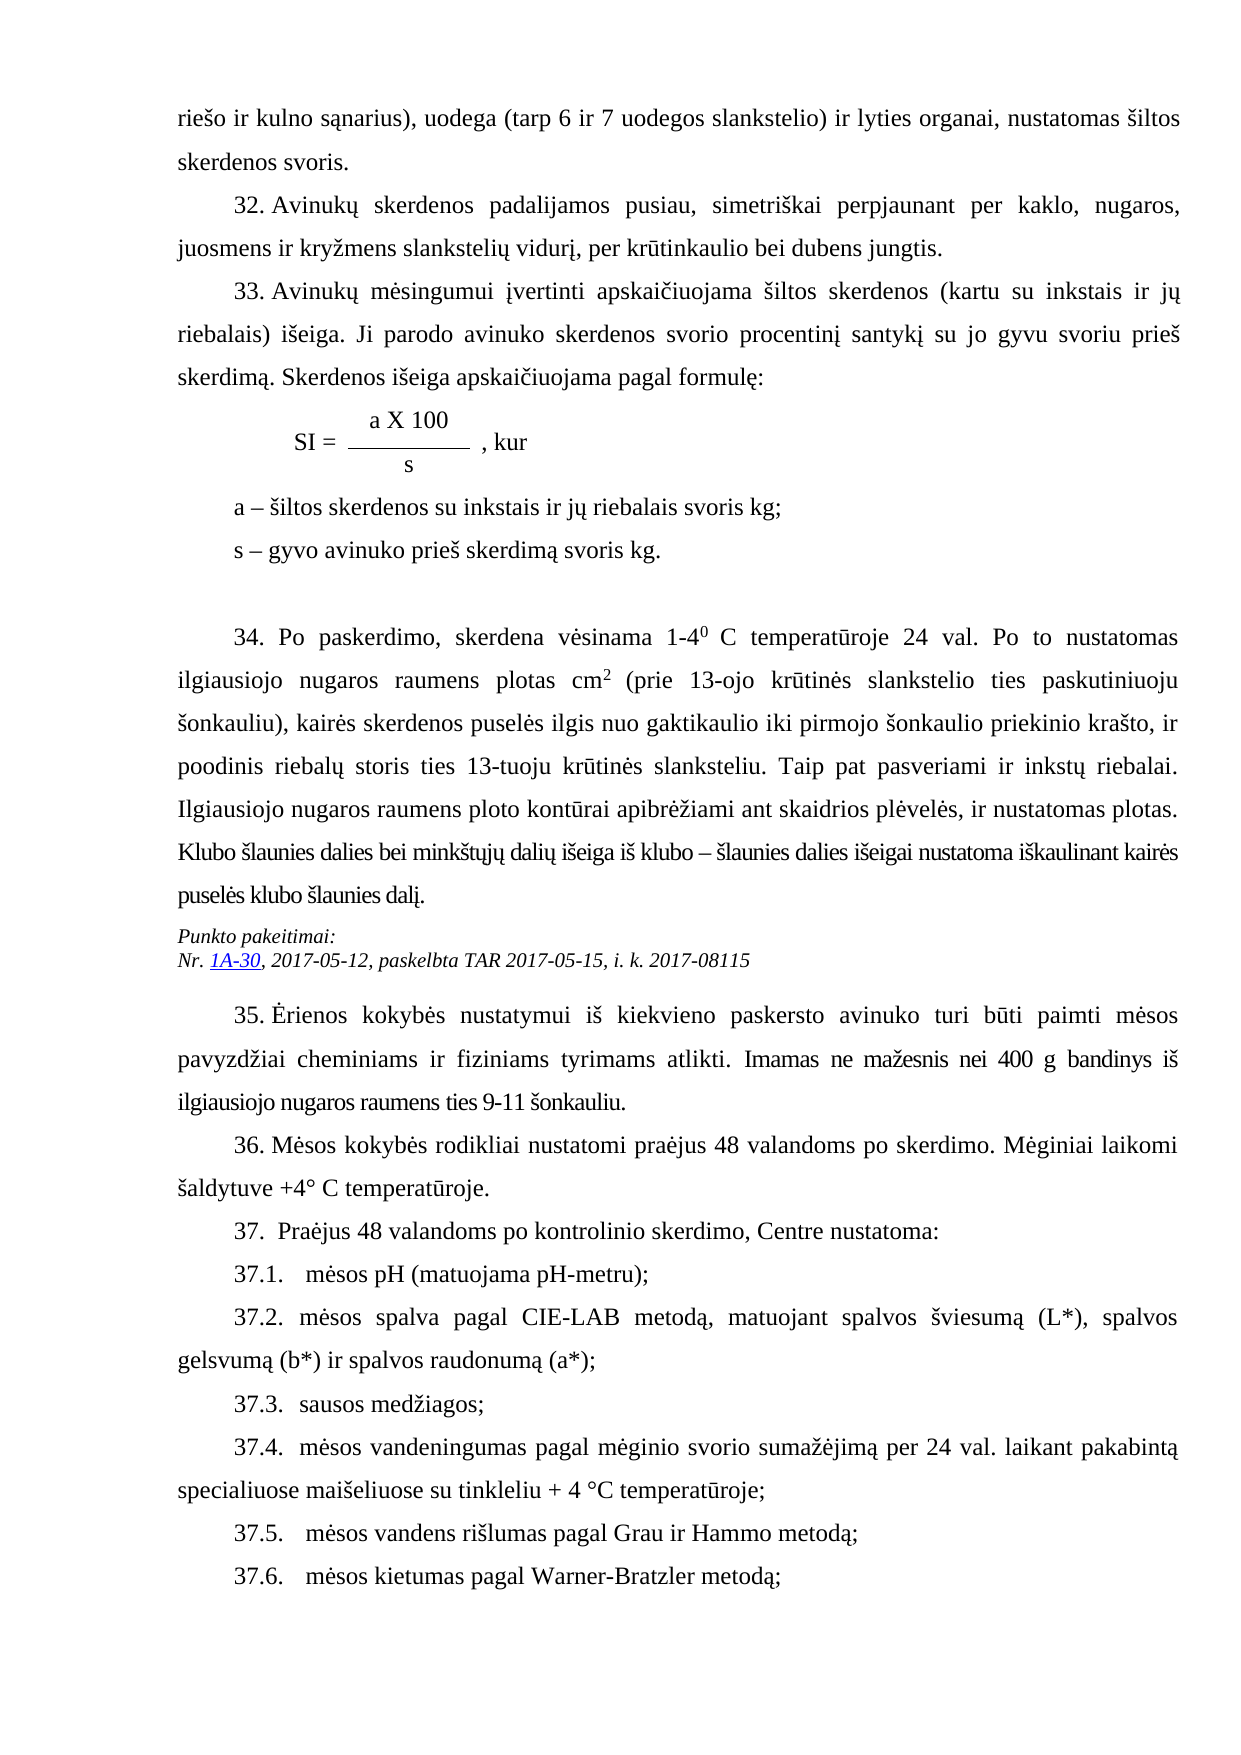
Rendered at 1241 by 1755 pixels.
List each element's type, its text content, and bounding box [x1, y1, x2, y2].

text 33. Avinukų mėsingumui įvertinti apskaičiuojama šiltos skerdenos (kartu su inkstais ir jų riebalais) išeiga. Ji parodo avinuko skerdenos svorio procentinį santykį su jo gyvu svoriu prieš skerdimą. Skerdenos išeiga apskaičiuojama pagal formulę: [177, 276, 1181, 391]
table_header , kur [470, 405, 661, 492]
text 37.3. sausos medžiagos; [177, 1389, 1179, 1417]
text 35. Ėrienos kokybės nustatymui iš kiekvieno paskersto avinuko turi būti paimti mėsos pavyzdžiai cheminiams ir fiziniams tyrimams atlikti. Imamas ne mažesnis nei 400 g bandinys iš ilgiausiojo nugaros raumens ties 9-11 šonkauliu. [177, 1001, 1179, 1116]
text 37.5. mėsos vandens rišlumas pagal Grau ir Hammo metodą; [177, 1518, 1179, 1547]
text 37.2. mėsos spalva pagal CIE-LAB metodą, matuojant spalvos šviesumą (L*), spalvos gelsvumą (b*) ir spalvos raudonumą (a*); [177, 1302, 1179, 1374]
text riešo ir kulno sąnarius), uodega (tarp 6 ir 7 uodegos slankstelio) ir lyties organai, nustatomas šiltos skerdenos svoris. [177, 103, 1181, 175]
text 32. Avinukų skerdenos padalijamos pusiau, simetriškai perpjaunant per kaklo, nugaros, juosmens ir kryžmens slankstelių vidurį, per krūtinkaulio bei dubens jungtis. [177, 190, 1181, 262]
table_header a X 100 [348, 405, 470, 448]
text Punkto pakeitimai: [177, 924, 1181, 948]
text 37.6. mėsos kietumas pagal Warner-Bratzler metodą; [177, 1561, 1179, 1590]
text a – šiltos skerdenos su inkstais ir jų riebalais svoris kg; [177, 492, 1181, 521]
text Nr. 1A-30, 2017-05-12, paskelbta TAR 2017-05-15, i. k. 2017-08115 [177, 948, 1181, 972]
text 36. Mėsos kokybės rodikliai nustatomi praėjus 48 valandoms po skerdimo. Mėginiai laikomi šaldytuve +4° C temperatūroje. [177, 1130, 1179, 1202]
text 37.4. mėsos vandeningumas pagal mėginio svorio sumažėjimą per 24 val. laikant pakabintą specialiuose maišeliuose su tinkleliu + 4 °C temperatūroje; [177, 1432, 1179, 1504]
table_header SI = [226, 405, 348, 492]
text s – gyvo avinuko prieš skerdimą svoris kg. [177, 536, 1181, 564]
text 37.1. mėsos pH (matuojama pH-metru); [177, 1259, 1179, 1288]
text 37. Praėjus 48 valandoms po kontrolinio skerdimo, Centre nustatoma: [177, 1216, 1179, 1245]
table_cell s [348, 449, 470, 492]
text 34. Po paskerdimo, skerdena vėsinama 1-40 C temperatūroje 24 val. Po to nustatomas ilgiausiojo nugaros raumens plotas cm2 (prie 13-ojo krūtinės slankstelio ties paskutiniuoju šonkauliu), kairės skerdenos puselės ilgis nuo gaktikaulio iki pirmojo šonkaulio priekinio krašto, ir poodinis riebalų storis ties 13-tuoju krūtinės slanksteliu. Taip pat pasveriami ir inkstų riebalai. Ilgiausiojo nugaros raumens ploto kontūrai apibrėžiami ant skaidrios plėvelės, ir nustatomas plotas. Klubo šlaunies dalies bei minkštųjų dalių išeiga iš klubo – šlaunies dalies išeigai nustatoma iškaulinant kairės puselės klubo šlaunies dalį. [177, 622, 1179, 909]
